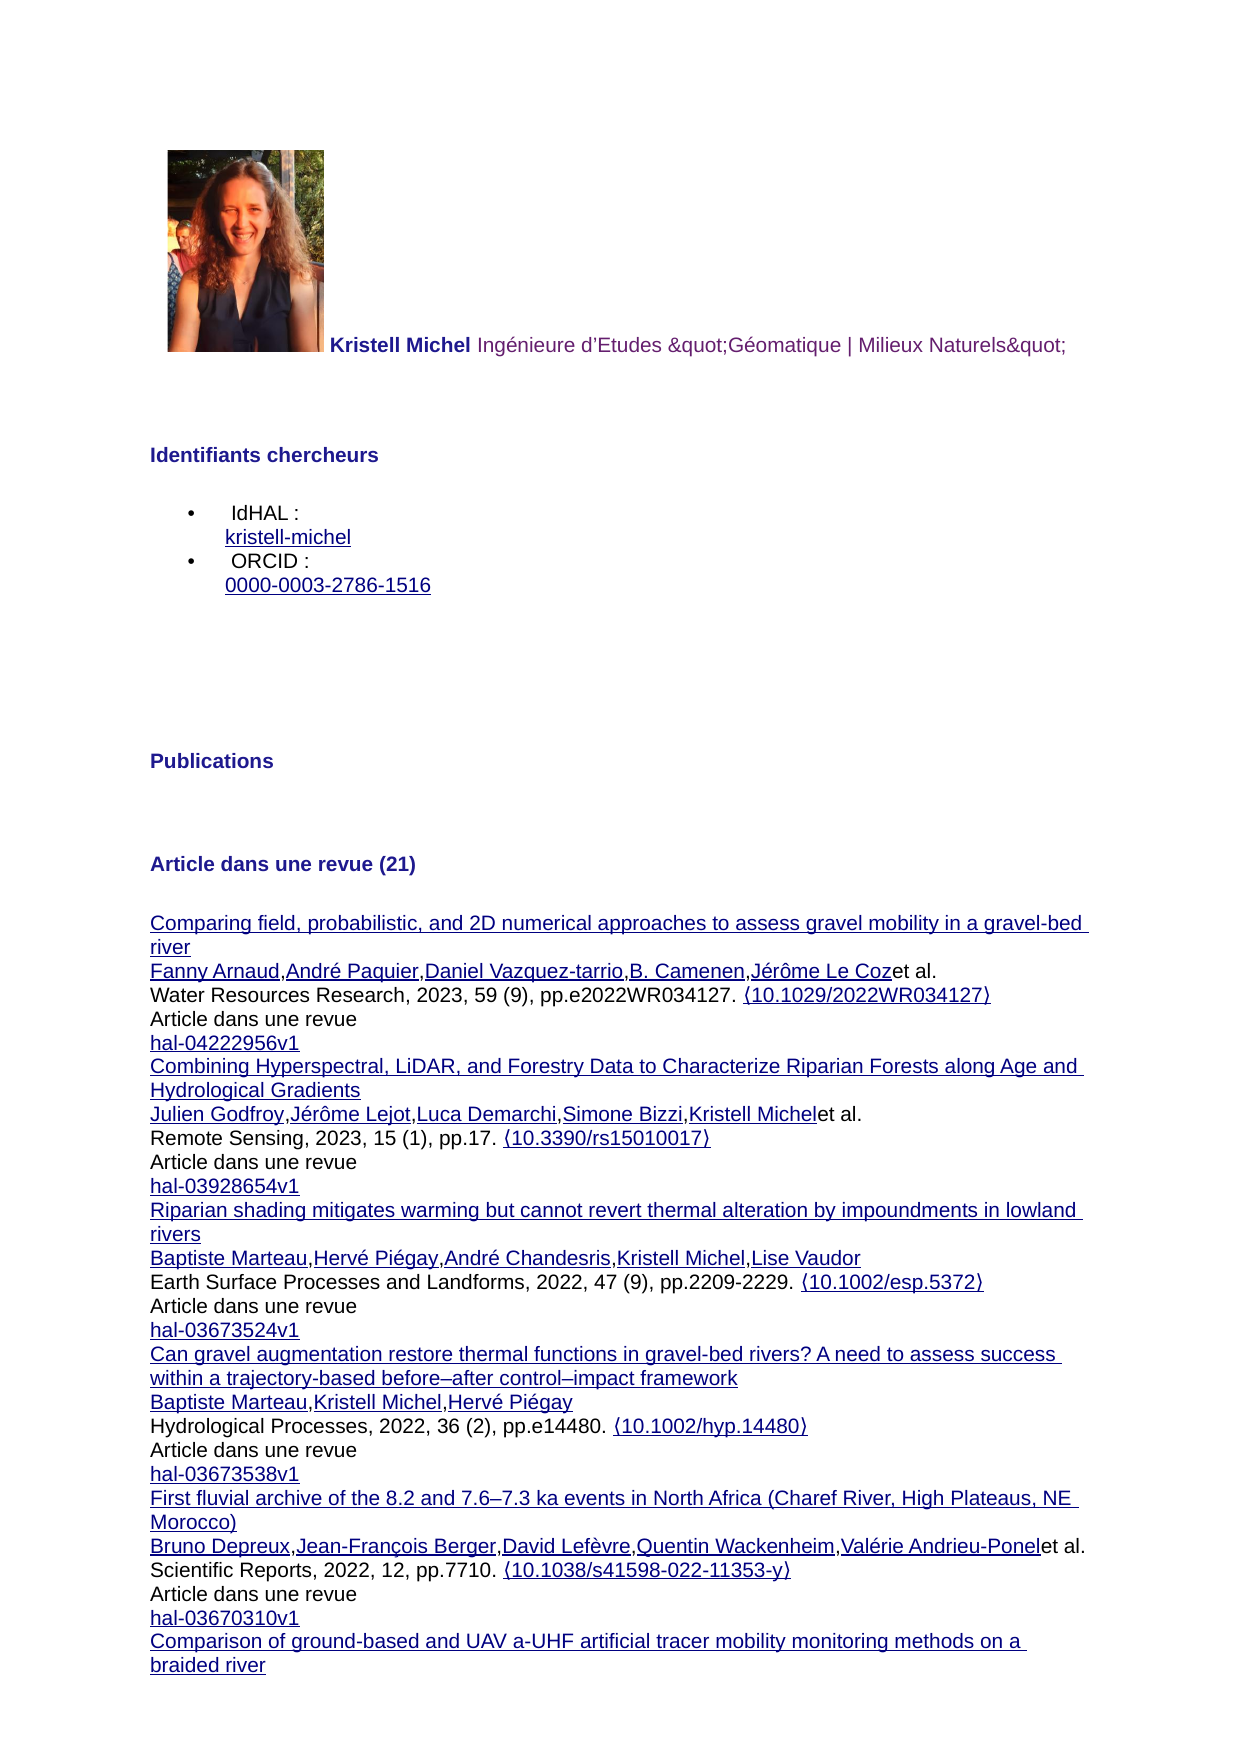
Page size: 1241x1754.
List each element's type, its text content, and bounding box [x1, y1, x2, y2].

subtitle Kristell Michel Ingénieure d’Etudes &quot;Géomatique | Milieux Naturels&quot; [150, 150, 1090, 356]
list IdHAL : [187, 501, 1090, 525]
table_cell Combining Hyperspectral, LiDAR, and Forestry Data to Characterize Riparian Forests along Age and Hydrological Gradients Julien Godfroy,Jérôme Lejot,Luca Demarchi,Simone Bizzi,Kristell Michelet al. Remote Sensing, 2023, 15 (1), pp.17. ⟨10.3390/rs15010017⟩ Article dans une revue hal-03928654v1 [150, 1054, 1090, 1198]
table_cell Can gravel augmentation restore thermal functions in gravel‐bed rivers? A need to assess success within a trajectory‐based before–after control–impact framework Baptiste Marteau,Kristell Michel,Hervé Piégay Hydrological Processes, 2022, 36 (2), pp.e14480. ⟨10.1002/hyp.14480⟩ Article dans une revue hal-03673538v1 [150, 1342, 1090, 1486]
list 0000-0003-2786-1516 [187, 573, 1090, 597]
table_cell Riparian shading mitigates warming but cannot revert thermal alteration by impoundments in lowland rivers Baptiste Marteau,Hervé Piégay,André Chandesris,Kristell Michel,Lise Vaudor Earth Surface Processes and Landforms, 2022, 47 (9), pp.2209-2229. ⟨10.1002/esp.5372⟩ Article dans une revue hal-03673524v1 [150, 1198, 1090, 1342]
table_header Comparing field, probabilistic, and 2D numerical approaches to assess gravel mobility in a gravel-bed river Fanny Arnaud,André Paquier,Daniel Vazquez‐tarrio,B. Camenen,Jérôme Le Cozet al. Water Resources Research, 2023, 59 (9), pp.e2022WR034127. ⟨10.1029/2022WR034127⟩ Article dans une revue hal-04222956v1 [150, 911, 1090, 1054]
table_cell Comparison of ground‐based and UAV a‐UHF artificial tracer mobility monitoring methods on a braided river [150, 1629, 1090, 1677]
table_cell First fluvial archive of the 8.2 and 7.6–7.3 ka events in North Africa (Charef River, High Plateaus, NE Morocco) Bruno Depreux,Jean-François Berger,David Lefèvre,Quentin Wackenheim,Valérie Andrieu-Ponelet al. Scientific Reports, 2022, 12, pp.7710. ⟨10.1038/s41598-022-11353-y⟩ Article dans une revue hal-03670310v1 [150, 1486, 1090, 1629]
subtitle Identifiants chercheurs [150, 443, 1090, 467]
subtitle Publications [150, 749, 1090, 773]
list ORCID : [187, 549, 1090, 573]
subtitle Article dans une revue (21) [150, 852, 1090, 876]
picture [167, 150, 324, 352]
list kristell-michel [187, 525, 1090, 549]
